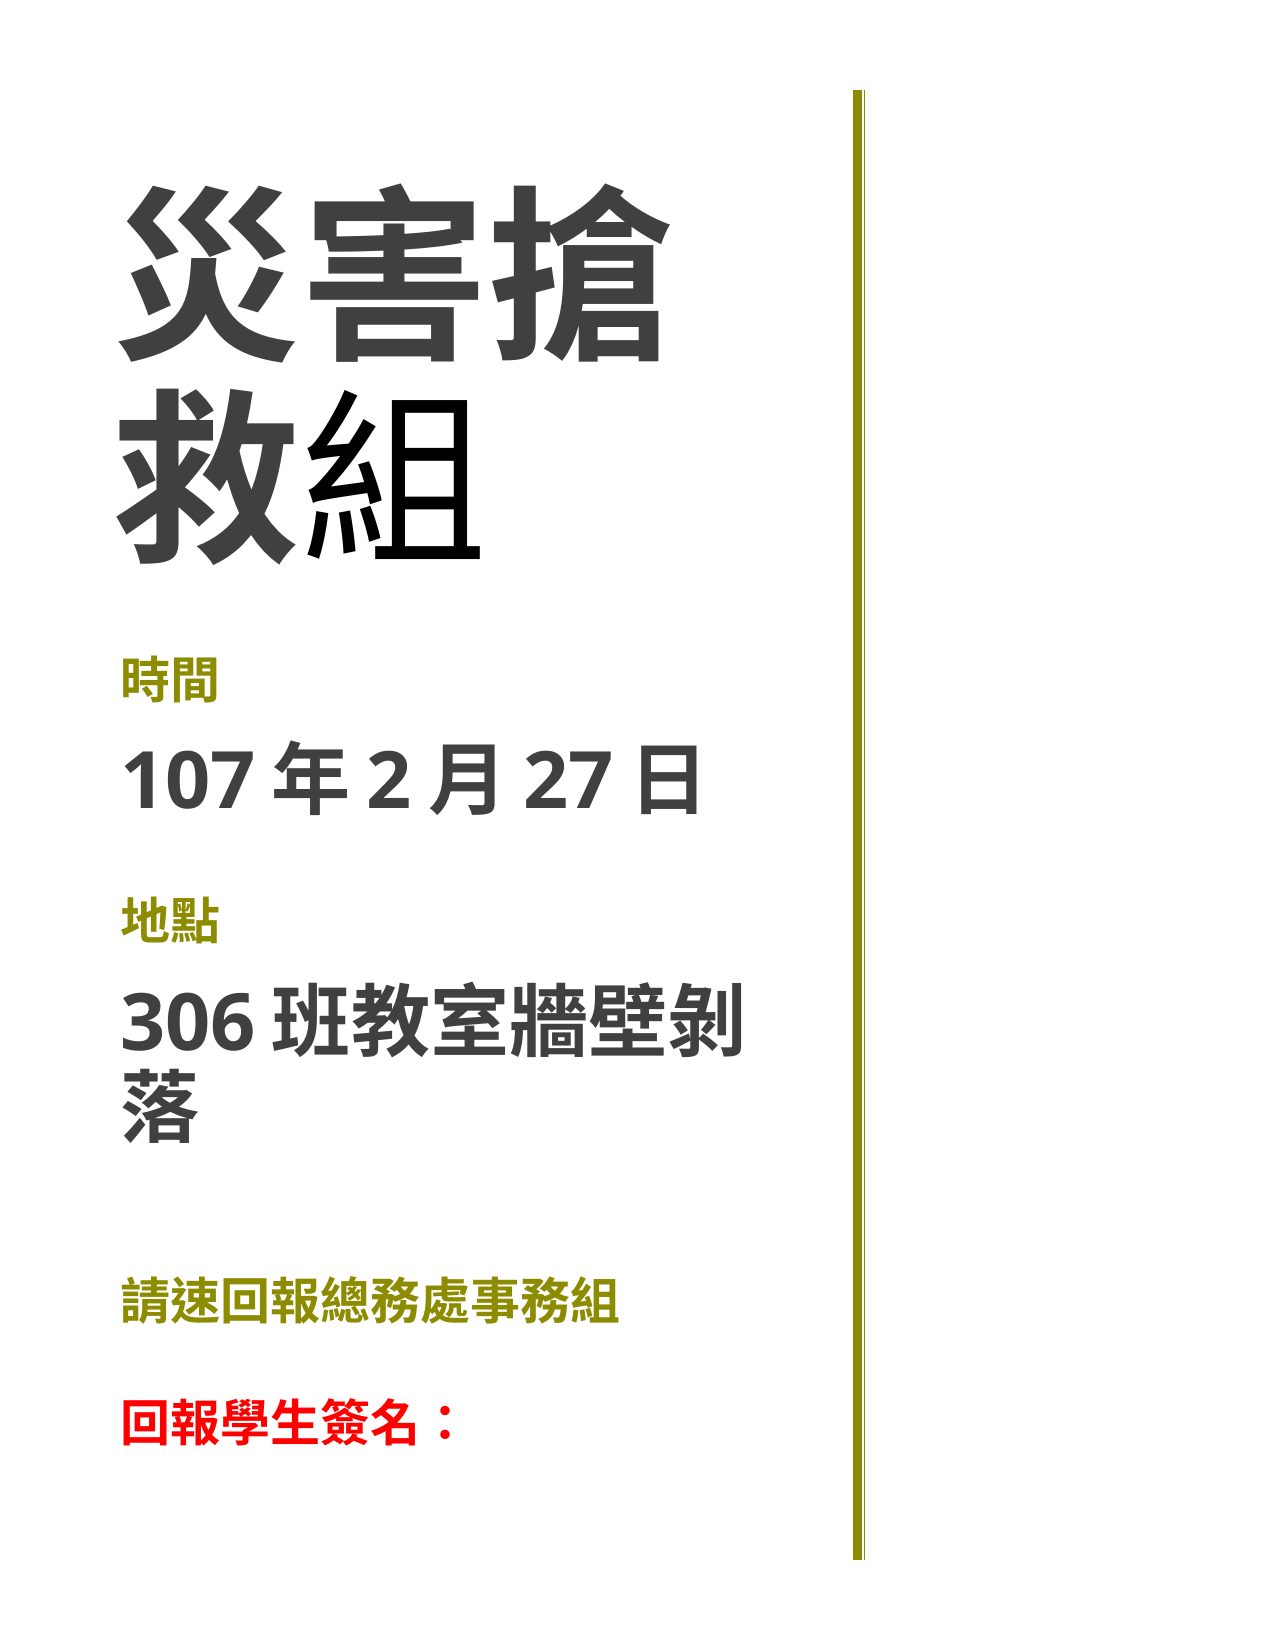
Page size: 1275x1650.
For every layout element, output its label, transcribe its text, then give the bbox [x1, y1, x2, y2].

table_header [785, 90, 853, 127]
table_cell [865, 128, 893, 1560]
table_cell 災害搶救組 時間 107年2月27日 地點 306班教室牆壁剝落 請速回報總務處事務組 回報學生簽名： [113, 128, 785, 1560]
table_header [113, 90, 785, 127]
table_header [865, 90, 893, 127]
table_header [893, 90, 1162, 127]
table_cell [785, 128, 853, 1560]
table_cell [893, 128, 1162, 1560]
